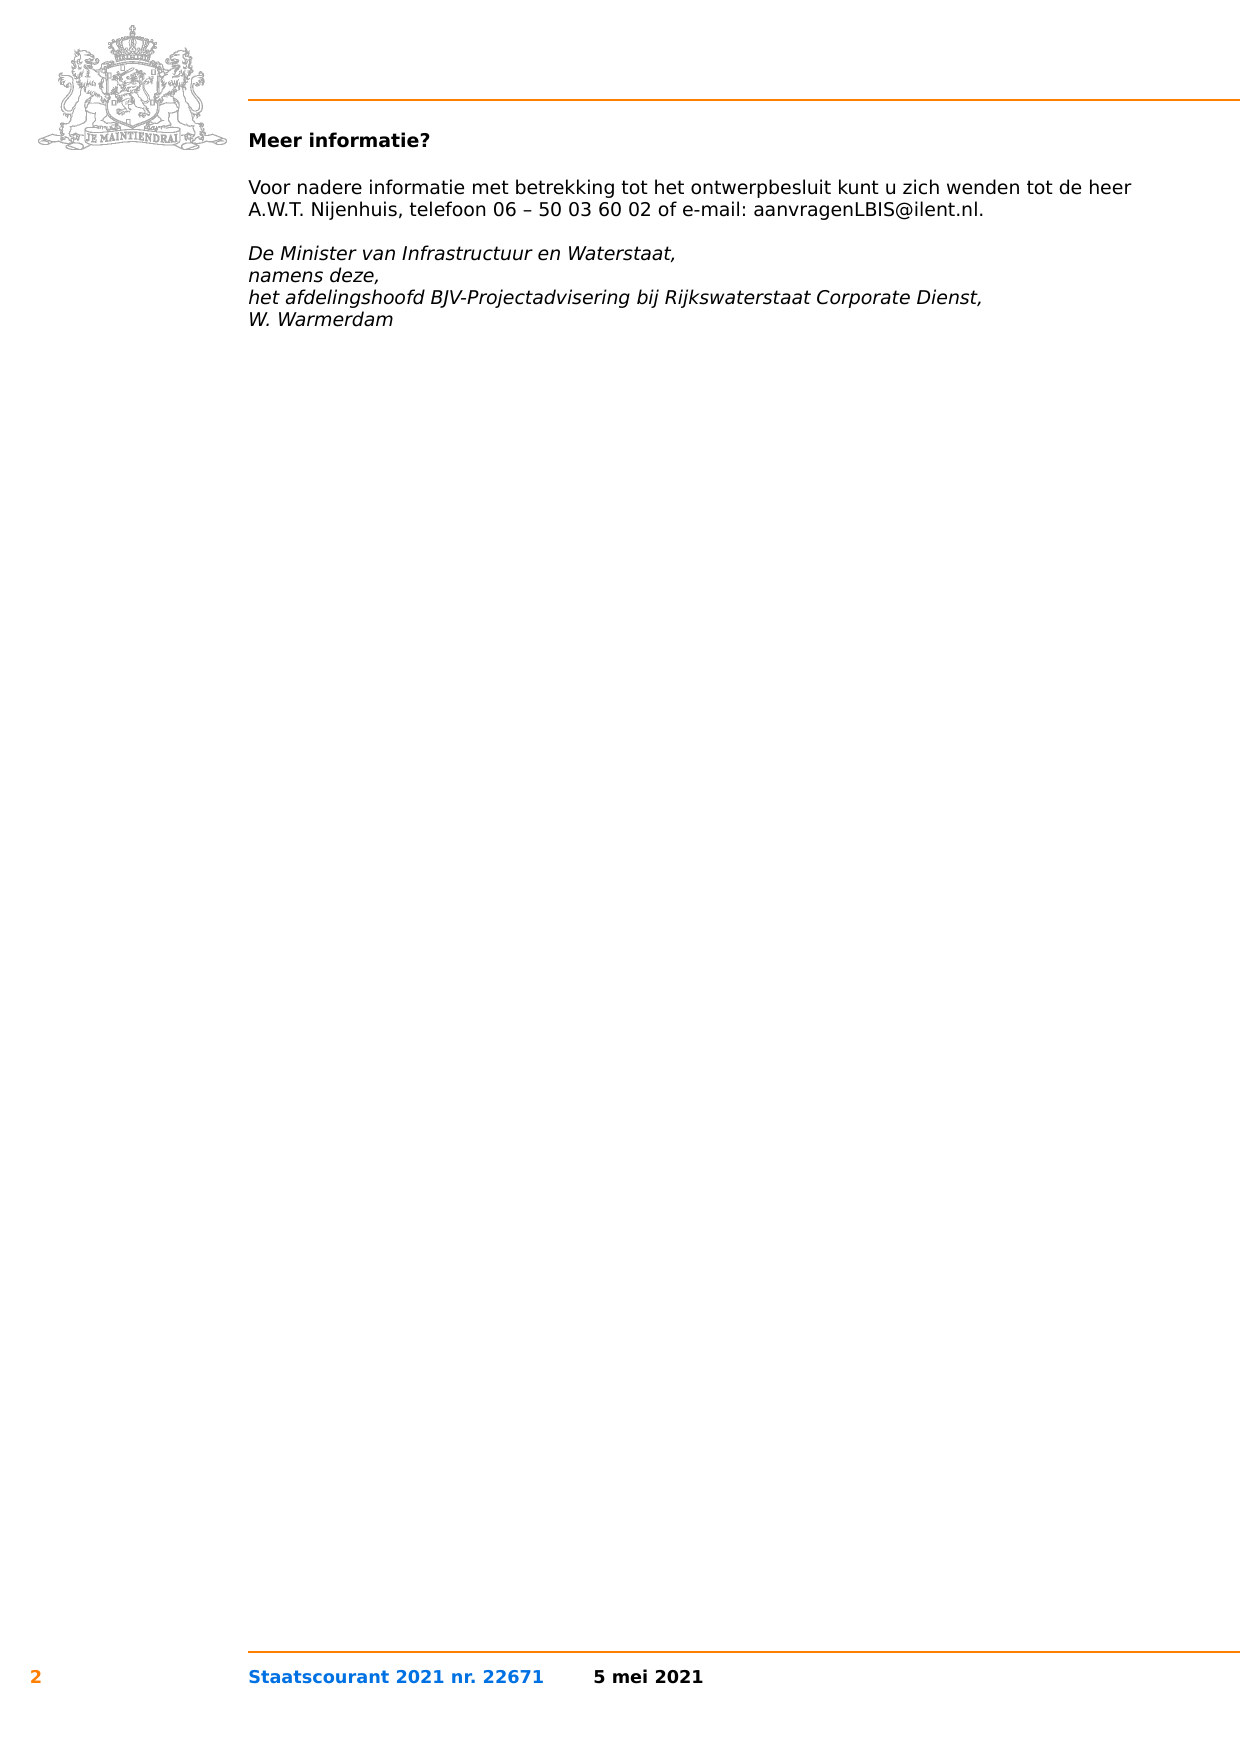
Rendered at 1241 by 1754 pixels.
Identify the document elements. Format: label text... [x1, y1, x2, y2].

picture [38, 25, 227, 150]
text De Minister van Infrastructuur en Waterstaat, namens deze, het afdelingshoofd BJV-Projectadvisering bij Rijkswaterstaat Corporate Dienst, W. Warmerdam [248, 243, 1163, 331]
text Voor nadere informatie met betrekking tot het ontwerpbesluit kunt u zich wenden tot de heer A.W.T. Nijenhuis, telefoon 06 – 50 03 60 02 of e-mail: aanvragenLBIS@ilent.nl. [248, 177, 1163, 221]
subtitle Meer informatie? [248, 130, 1163, 152]
